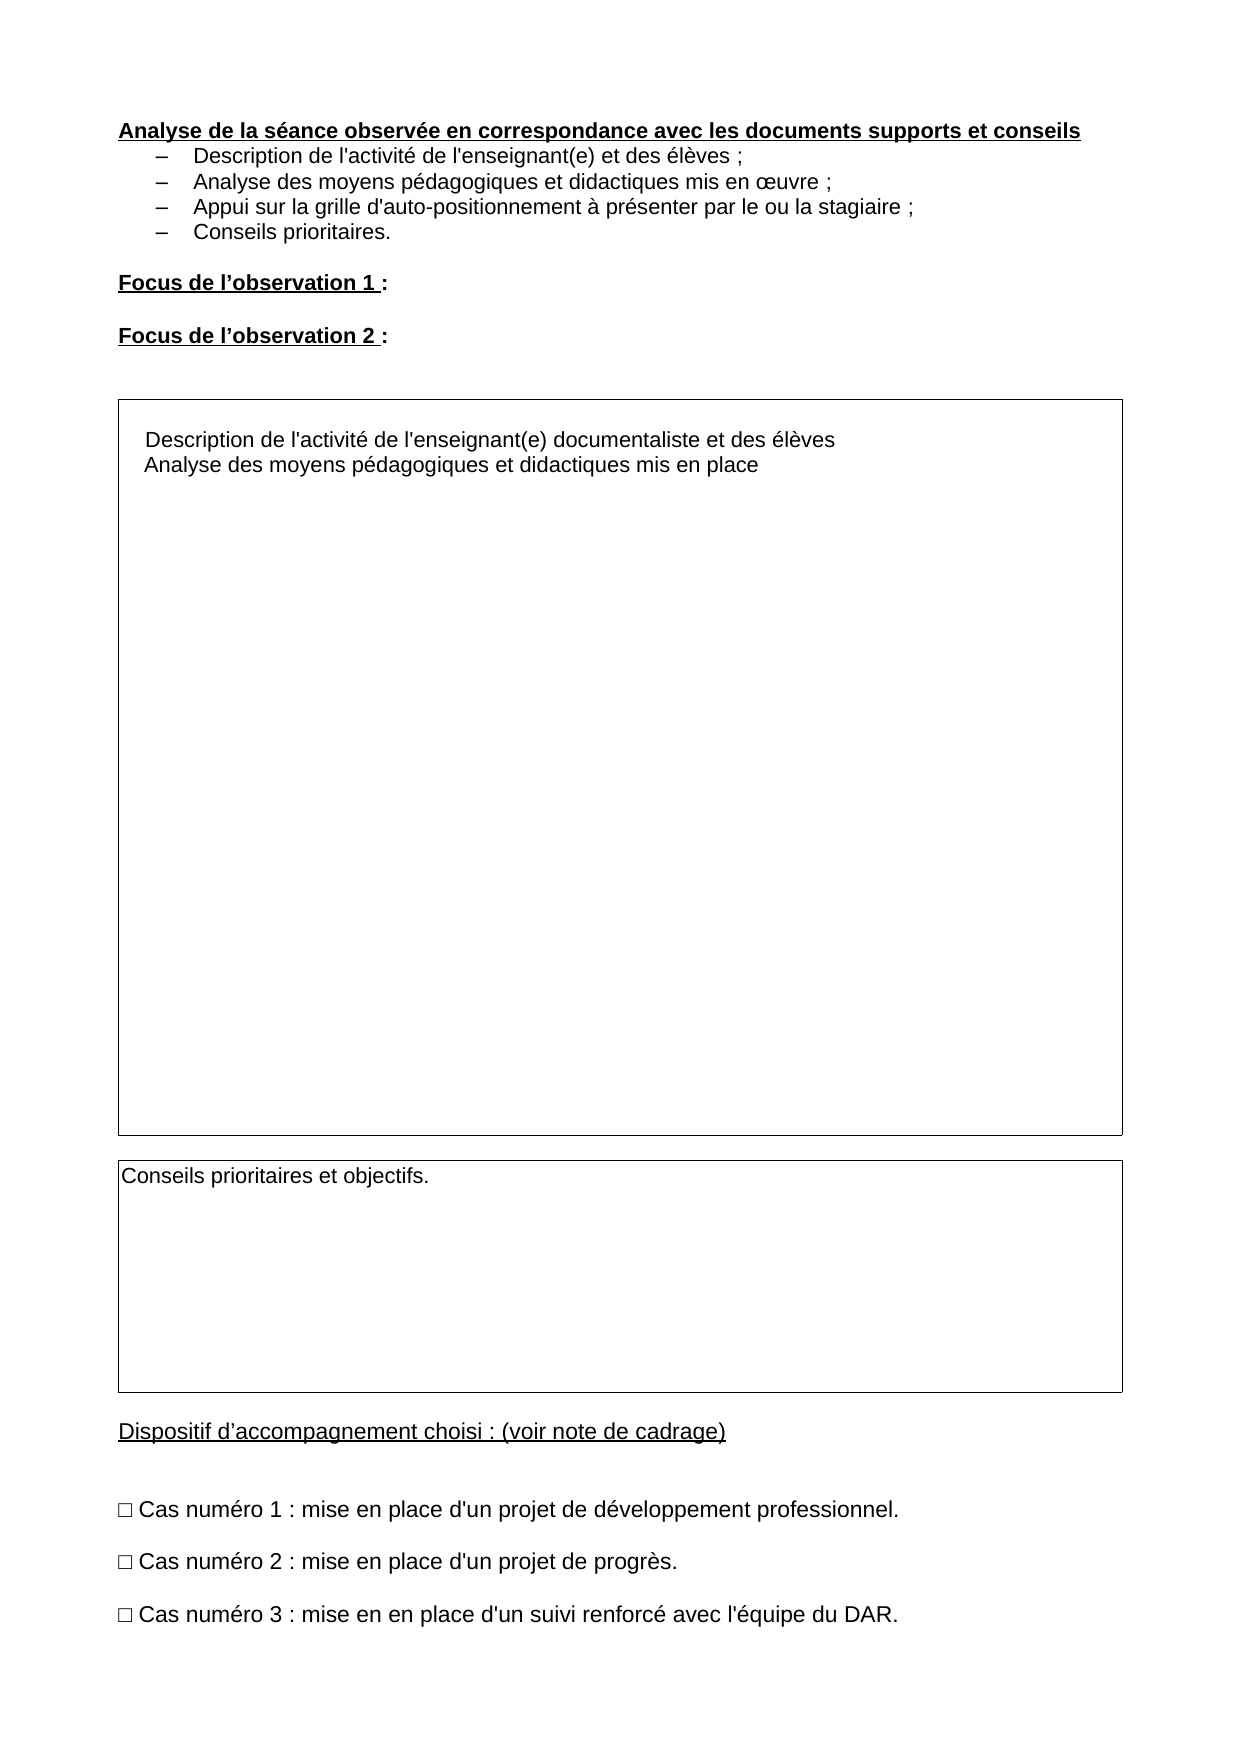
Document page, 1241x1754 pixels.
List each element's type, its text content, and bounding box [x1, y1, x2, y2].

list Appui sur la grille d'auto-positionnement à présenter par le ou la stagiaire ; [156, 194, 1122, 219]
text Focus de l’observation 1 : [118, 269, 1122, 294]
text Description de l'activité de l'enseignant(e) documentaliste et des élèves [119, 424, 1122, 449]
text Analyse des moyens pédagogiques et didactiques mis en place [119, 449, 1122, 477]
list Analyse des moyens pédagogiques et didactiques mis en œuvre ; [156, 168, 1122, 194]
text Analyse de la séance observée en correspondance avec les documents supports et conseils [118, 118, 1122, 143]
text Conseils prioritaires et objectifs. [119, 1161, 1122, 1188]
text □ Cas numéro 2 : mise en place d'un projet de progrès. [118, 1548, 1122, 1575]
text Focus de l’observation 2 : [118, 323, 1122, 348]
text □ Cas numéro 3 : mise en en place d'un suivi renforcé avec l'équipe du DAR. [118, 1601, 1122, 1627]
text □ Cas numéro 1 : mise en place d'un projet de développement professionnel. [118, 1496, 1122, 1522]
text Dispositif d’accompagnement choisi : (voir note de cadrage) [118, 1418, 1122, 1444]
list Description de l'activité de l'enseignant(e) et des élèves ; [156, 143, 1122, 168]
list Conseils prioritaires. [156, 219, 1122, 244]
